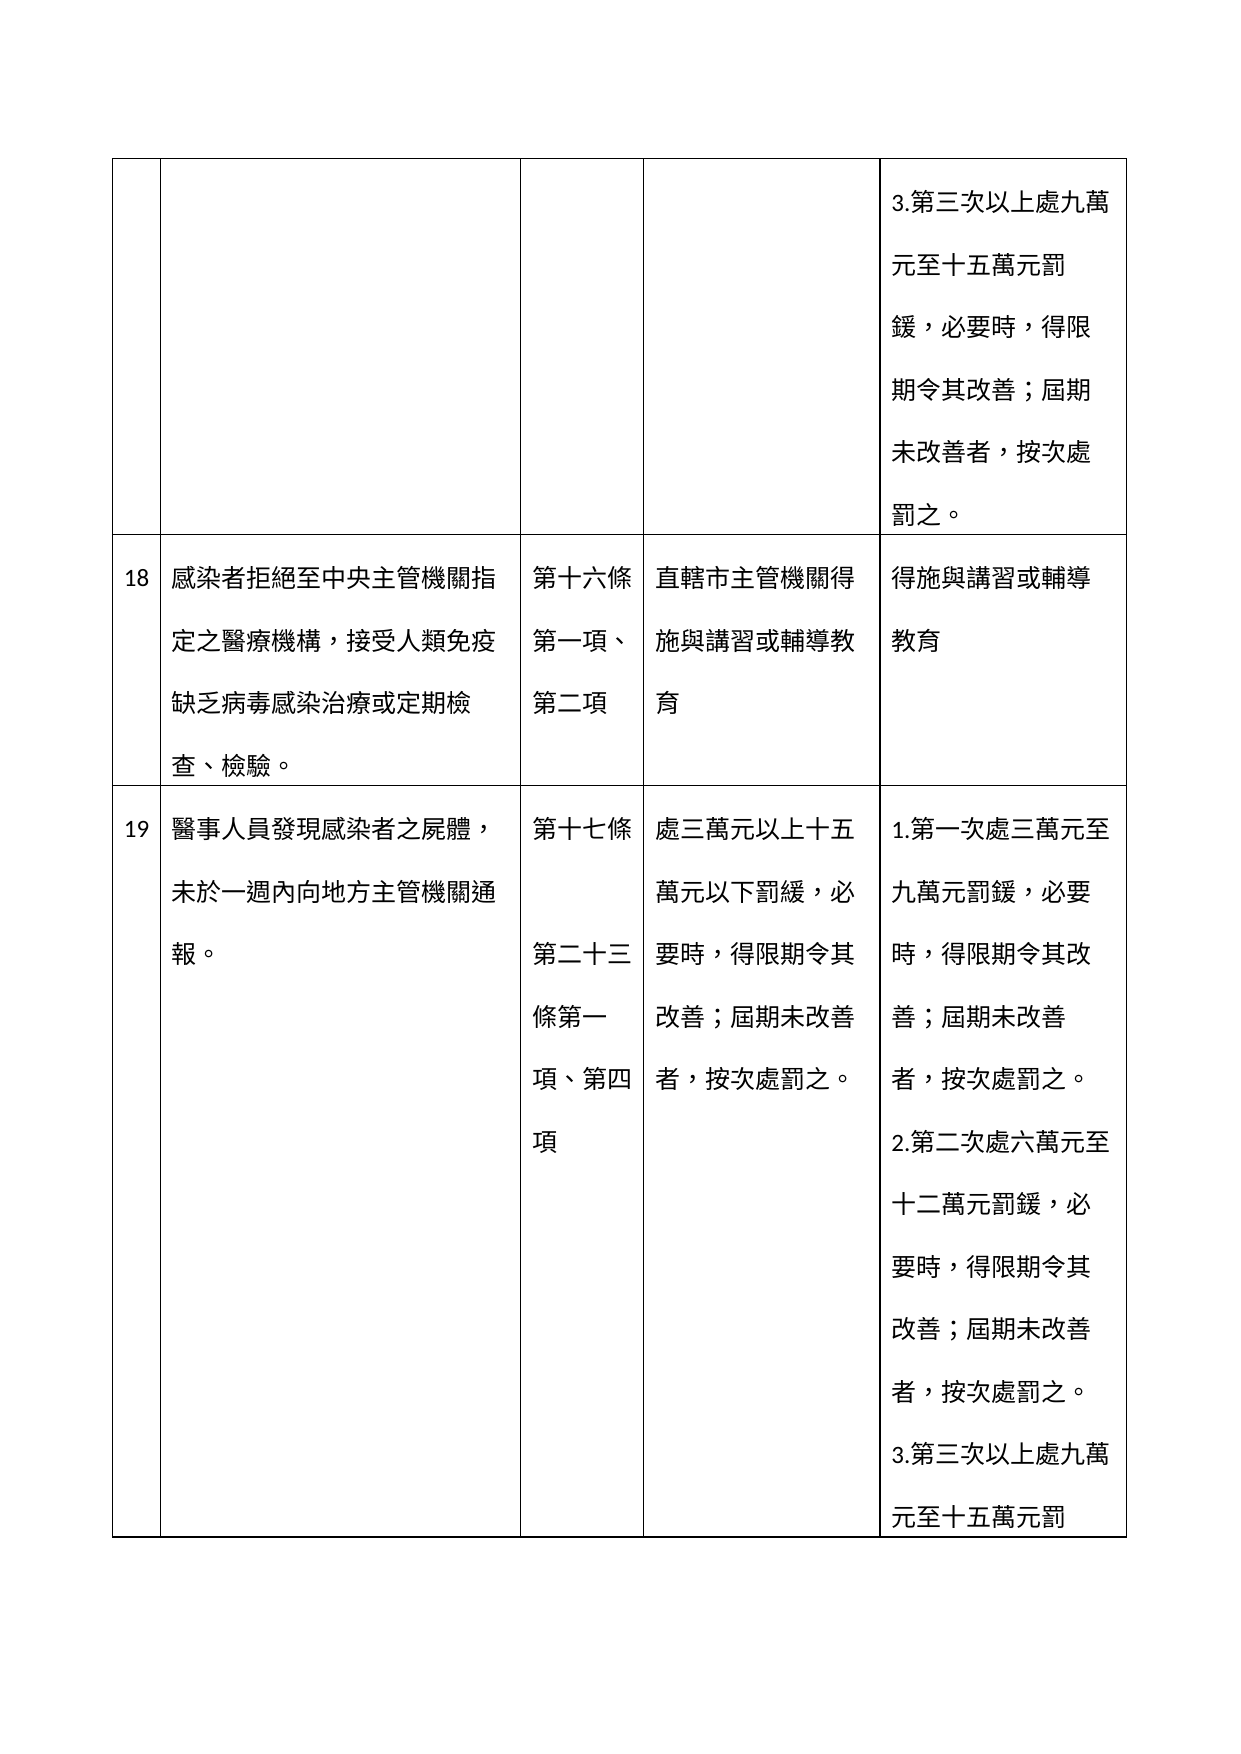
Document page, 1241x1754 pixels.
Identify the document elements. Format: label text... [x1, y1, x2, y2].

table_cell [644, 159, 879, 534]
table_cell [113, 159, 160, 534]
table_cell [161, 159, 520, 534]
table_cell 得施與講習或輔導教育 [881, 535, 1126, 785]
table_cell 第十六條第一項、第二項 [521, 535, 643, 785]
table_cell 1.第一次處三萬元至九萬元罰鍰，必要時，得限期令其改善；屆期未改善者，按次處罰之。 2.第二次處六萬元至十二萬元罰鍰，必要時，得限期令其改善；屆期未改善者，按次處罰之。 3.第三次以上處九萬元至十五萬元罰 [881, 786, 1126, 1536]
table_cell 處三萬元以上十五萬元以下罰緩，必要時，得限期令其改善；屆期未改善者，按次處罰之。 [644, 786, 879, 1536]
table_cell 18 [113, 535, 160, 785]
table_cell 第十七條 第二十三條第一項、第四項 [521, 786, 643, 1536]
table_cell 3.第三次以上處九萬元至十五萬元罰鍰，必要時，得限期令其改善；屆期未改善者，按次處罰之。 [881, 159, 1126, 534]
table_cell 醫事人員發現感染者之屍體，未於一週內向地方主管機關通報。 [161, 786, 520, 1536]
table_cell 直轄市主管機關得施與講習或輔導教育 [644, 535, 879, 785]
table_cell [521, 159, 643, 534]
table_cell 感染者拒絕至中央主管機關指定之醫療機構，接受人類免疫缺乏病毒感染治療或定期檢查、檢驗。 [161, 535, 520, 785]
table_cell 19 [113, 786, 160, 1536]
